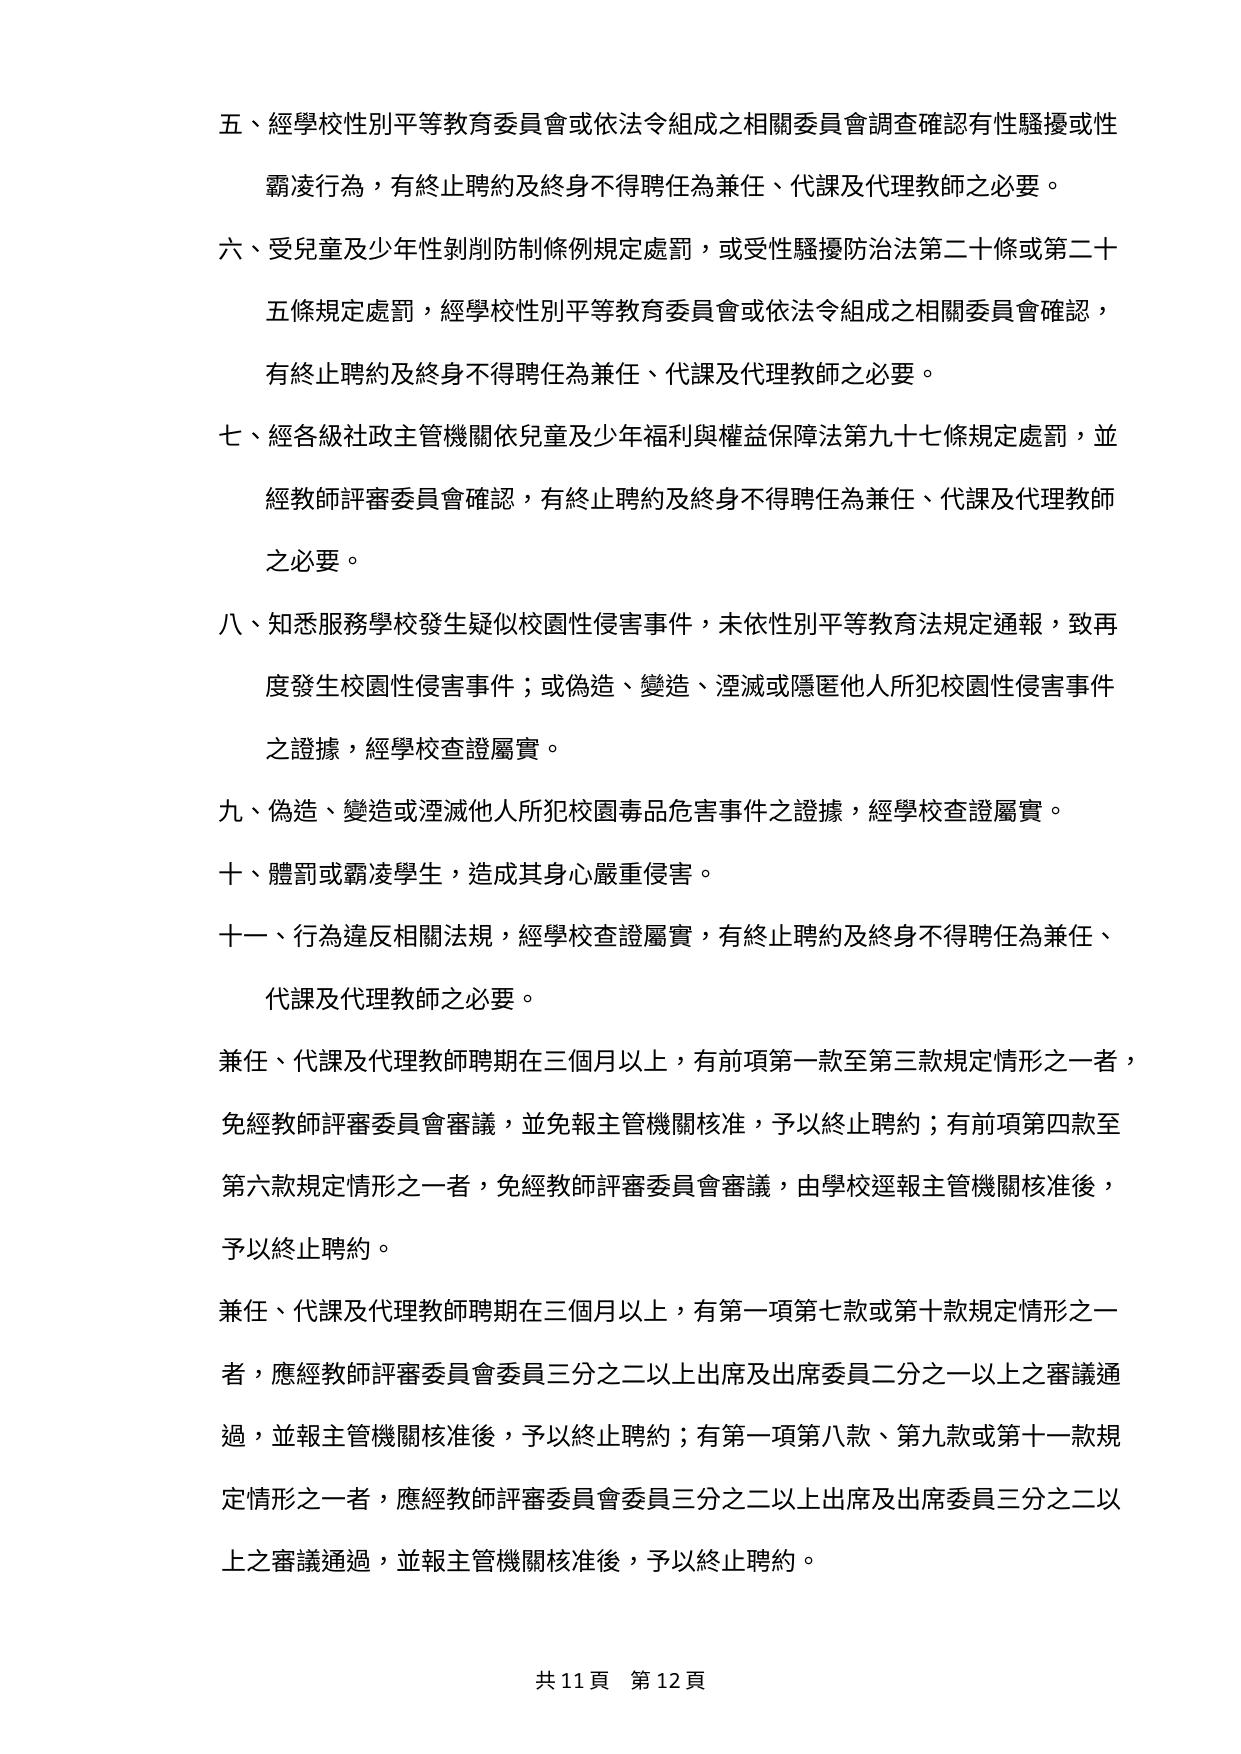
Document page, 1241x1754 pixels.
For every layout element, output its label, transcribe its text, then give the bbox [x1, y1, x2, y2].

text 五、經學校性別平等教育委員會或依法令組成之相關委員會調查確認有性騷擾或性霸凌行為，有終止聘約及終身不得聘任為兼任、代課及代理教師之必要。 [218, 81, 1122, 206]
text 九、偽造、變造或湮滅他人所犯校園毒品危害事件之證據，經學校查證屬實。 [218, 768, 1122, 831]
text 兼任、代課及代理教師聘期在三個月以上，有前項第一款至第三款規定情形之一者，免經教師評審委員會審議，並免報主管機關核准，予以終止聘約；有前項第四款至第六款規定情形之一者，免經教師評審委員會審議，由學校逕報主管機關核准後，予以終止聘約。 [218, 1018, 1122, 1268]
text 七、經各級社政主管機關依兒童及少年福利與權益保障法第九十七條規定處罰，並經教師評審委員會確認，有終止聘約及終身不得聘任為兼任、代課及代理教師之必要。 [218, 393, 1122, 581]
text 十一、行為違反相關法規，經學校查證屬實，有終止聘約及終身不得聘任為兼任、代課及代理教師之必要。 [218, 893, 1122, 1018]
text 十、體罰或霸凌學生，造成其身心嚴重侵害。 [218, 831, 1122, 893]
text 六、受兒童及少年性剝削防制條例規定處罰，或受性騷擾防治法第二十條或第二十五條規定處罰，經學校性別平等教育委員會或依法令組成之相關委員會確認，有終止聘約及終身不得聘任為兼任、代課及代理教師之必要。 [218, 206, 1122, 393]
text 兼任、代課及代理教師聘期在三個月以上，有第一項第七款或第十款規定情形之一者，應經教師評審委員會委員三分之二以上出席及出席委員二分之一以上之審議通過，並報主管機關核准後，予以終止聘約；有第一項第八款、第九款或第十一款規定情形之一者，應經教師評審委員會委員三分之二以上出席及出席委員三分之二以上之審議通過，並報主管機關核准後，予以終止聘約。 [218, 1268, 1122, 1581]
text 八、知悉服務學校發生疑似校園性侵害事件，未依性別平等教育法規定通報，致再度發生校園性侵害事件；或偽造、變造、湮滅或隱匿他人所犯校園性侵害事件之證據，經學校查證屬實。 [218, 581, 1122, 768]
